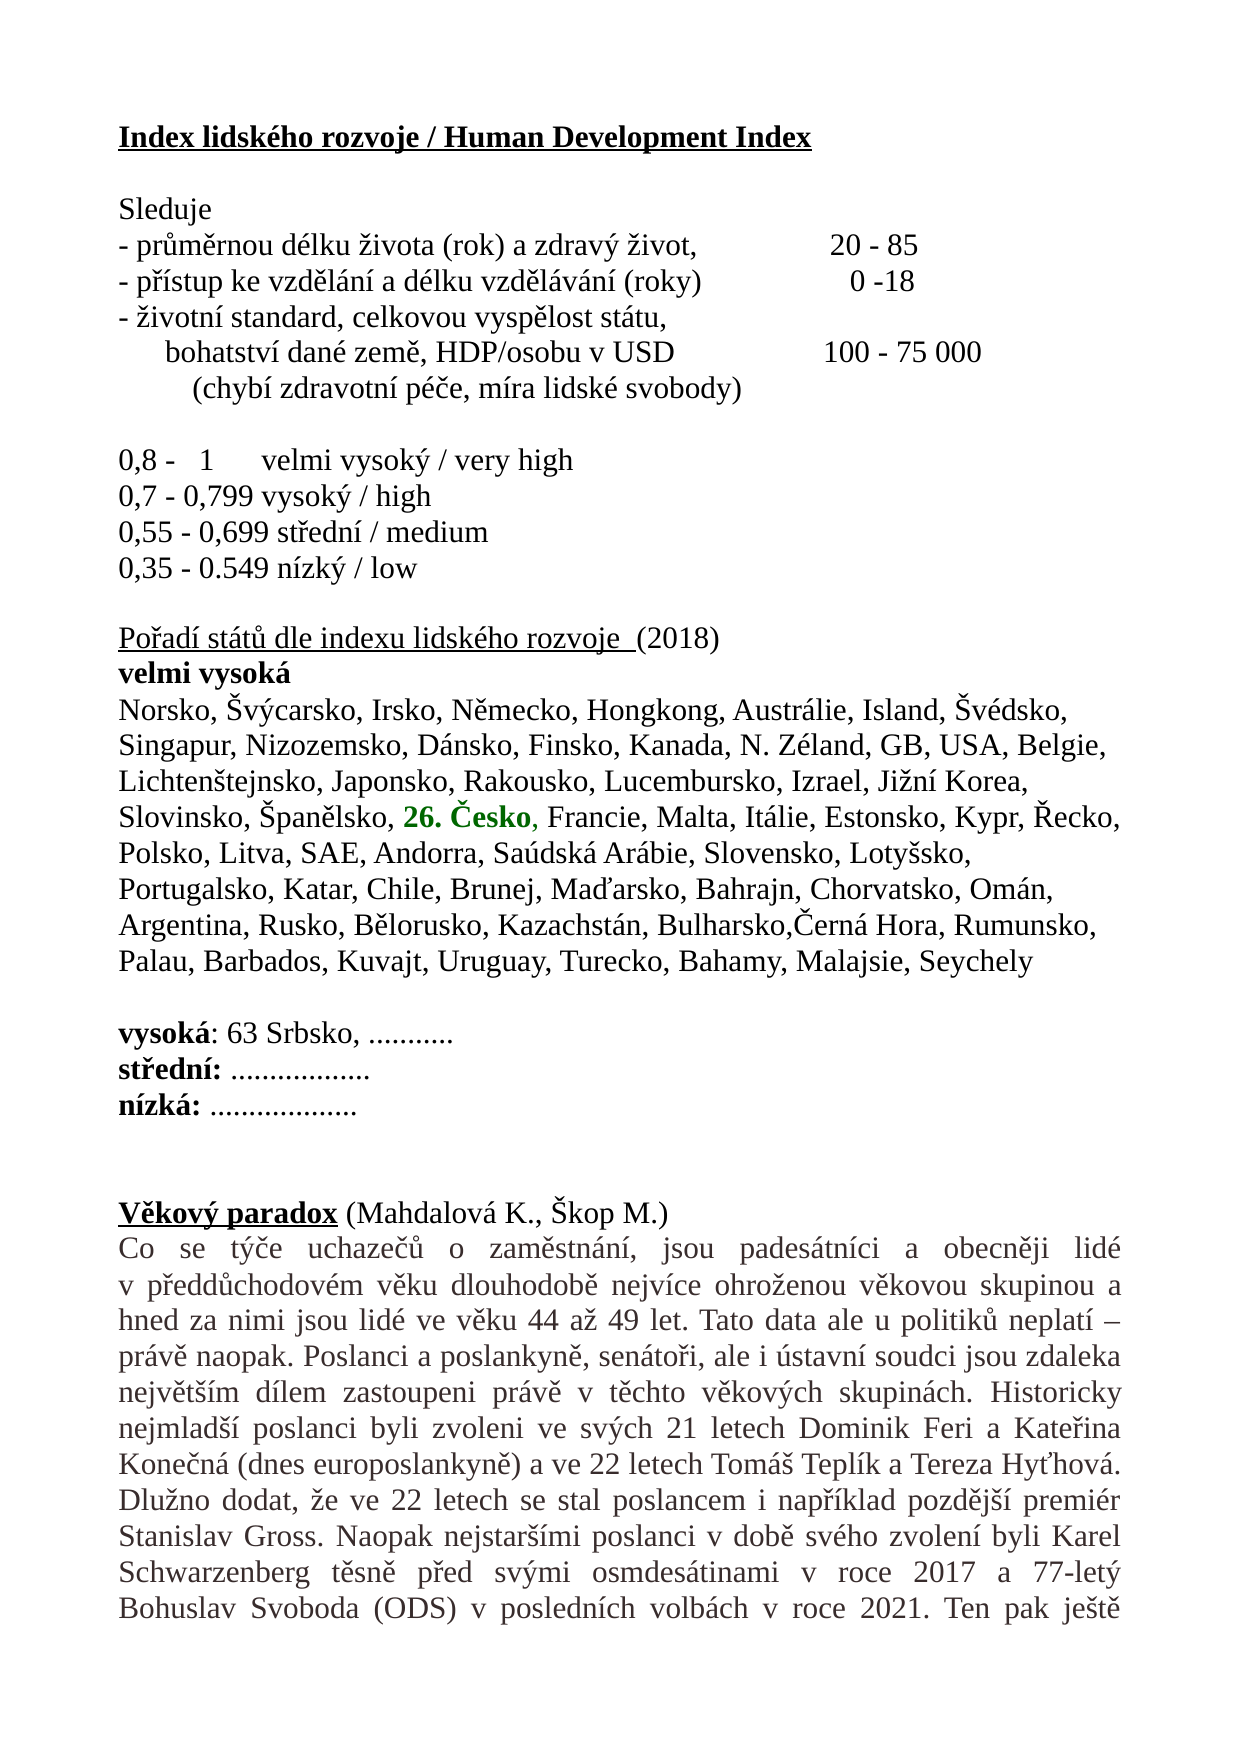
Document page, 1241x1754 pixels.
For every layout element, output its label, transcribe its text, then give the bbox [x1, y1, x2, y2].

text - životní standard, celkovou vyspělost státu, [118, 298, 1122, 334]
text Sleduje [118, 190, 1122, 226]
text nízká: ................... [118, 1086, 1122, 1122]
text střední: .................. [118, 1050, 1122, 1086]
text vysoká: 63 Srbsko, ........... [118, 1014, 1122, 1050]
text - průměrnou délku života (rok) a zdravý život, 20 - 85 [118, 226, 1122, 262]
text 0,8 - 1 velmi vysoký / very high [118, 442, 1122, 477]
text Index lidského rozvoje / Human Development Index [118, 118, 1122, 154]
text Pořadí států dle indexu lidského rozvoje (2018) [118, 619, 1122, 655]
text 0,7 - 0,799 vysoký / high [118, 477, 1122, 513]
text Co se týče uchazečů o zaměstnání, jsou padesátníci a obecněji lidé v předdůchodovém věku dlouhodobě nejvíce ohroženou věkovou skupinou a hned za nimi jsou lidé ve věku 44 až 49 let. Tato data ale u politiků neplatí – právě naopak. Poslanci a poslankyně, senátoři, ale i ústavní soudci jsou zdaleka největším dílem zastoupeni právě v těchto věkových skupinách. Historicky nejmladší poslanci byli zvoleni ve svých 21 letech Dominik Feri a Kateřina Konečná (dnes europoslankyně) a ve 22 letech Tomáš Teplík a Tereza Hyťhová. Dlužno dodat, že ve 22 letech se stal poslancem i například pozdější premiér Stanislav Gross. Naopak nejstaršími poslanci v době svého zvolení byli Karel Schwarzenberg těsně před svými osmdesátinami v roce 2017 a 77-letý Bohuslav Svoboda (ODS) v posledních volbách v roce 2021. Ten pak ještě [118, 1230, 1122, 1625]
text 0,35 - 0.549 nízký / low [118, 549, 1122, 585]
text Norsko, Švýcarsko, Irsko, Německo, Hongkong, Austrálie, Island, Švédsko, Singapur, Nizozemsko, Dánsko, Finsko, Kanada, N. Zéland, GB, USA, Belgie, Lichtenštejnsko, Japonsko, Rakousko, Lucembursko, Izrael, Jižní Korea, Slovinsko, Španělsko, 26. Česko, Francie, Malta, Itálie, Estonsko, Kypr, Řecko, Polsko, Litva, SAE, Andorra, Saúdská Arábie, Slovensko, Lotyšsko, Portugalsko, Katar, Chile, Brunej, Maďarsko, Bahrajn, Chorvatsko, Omán, Argentina, Rusko, Bělorusko, Kazachstán, Bulharsko,Černá Hora, Rumunsko, Palau, Barbados, Kuvajt, Uruguay, Turecko, Bahamy, Malajsie, Seychely [118, 691, 1122, 978]
text Věkový paradox (Mahdalová K., Škop M.) [118, 1194, 1122, 1230]
text 0,55 - 0,699 střední / medium [118, 513, 1122, 549]
text - přístup ke vzdělání a délku vzdělávání (roky) 0 -18 [118, 262, 1122, 298]
text (chybí zdravotní péče, míra lidské svobody) [118, 370, 1122, 406]
text bohatství dané země, HDP/osobu v USD 100 - 75 000 [118, 334, 1122, 370]
text velmi vysoká [118, 655, 1122, 691]
